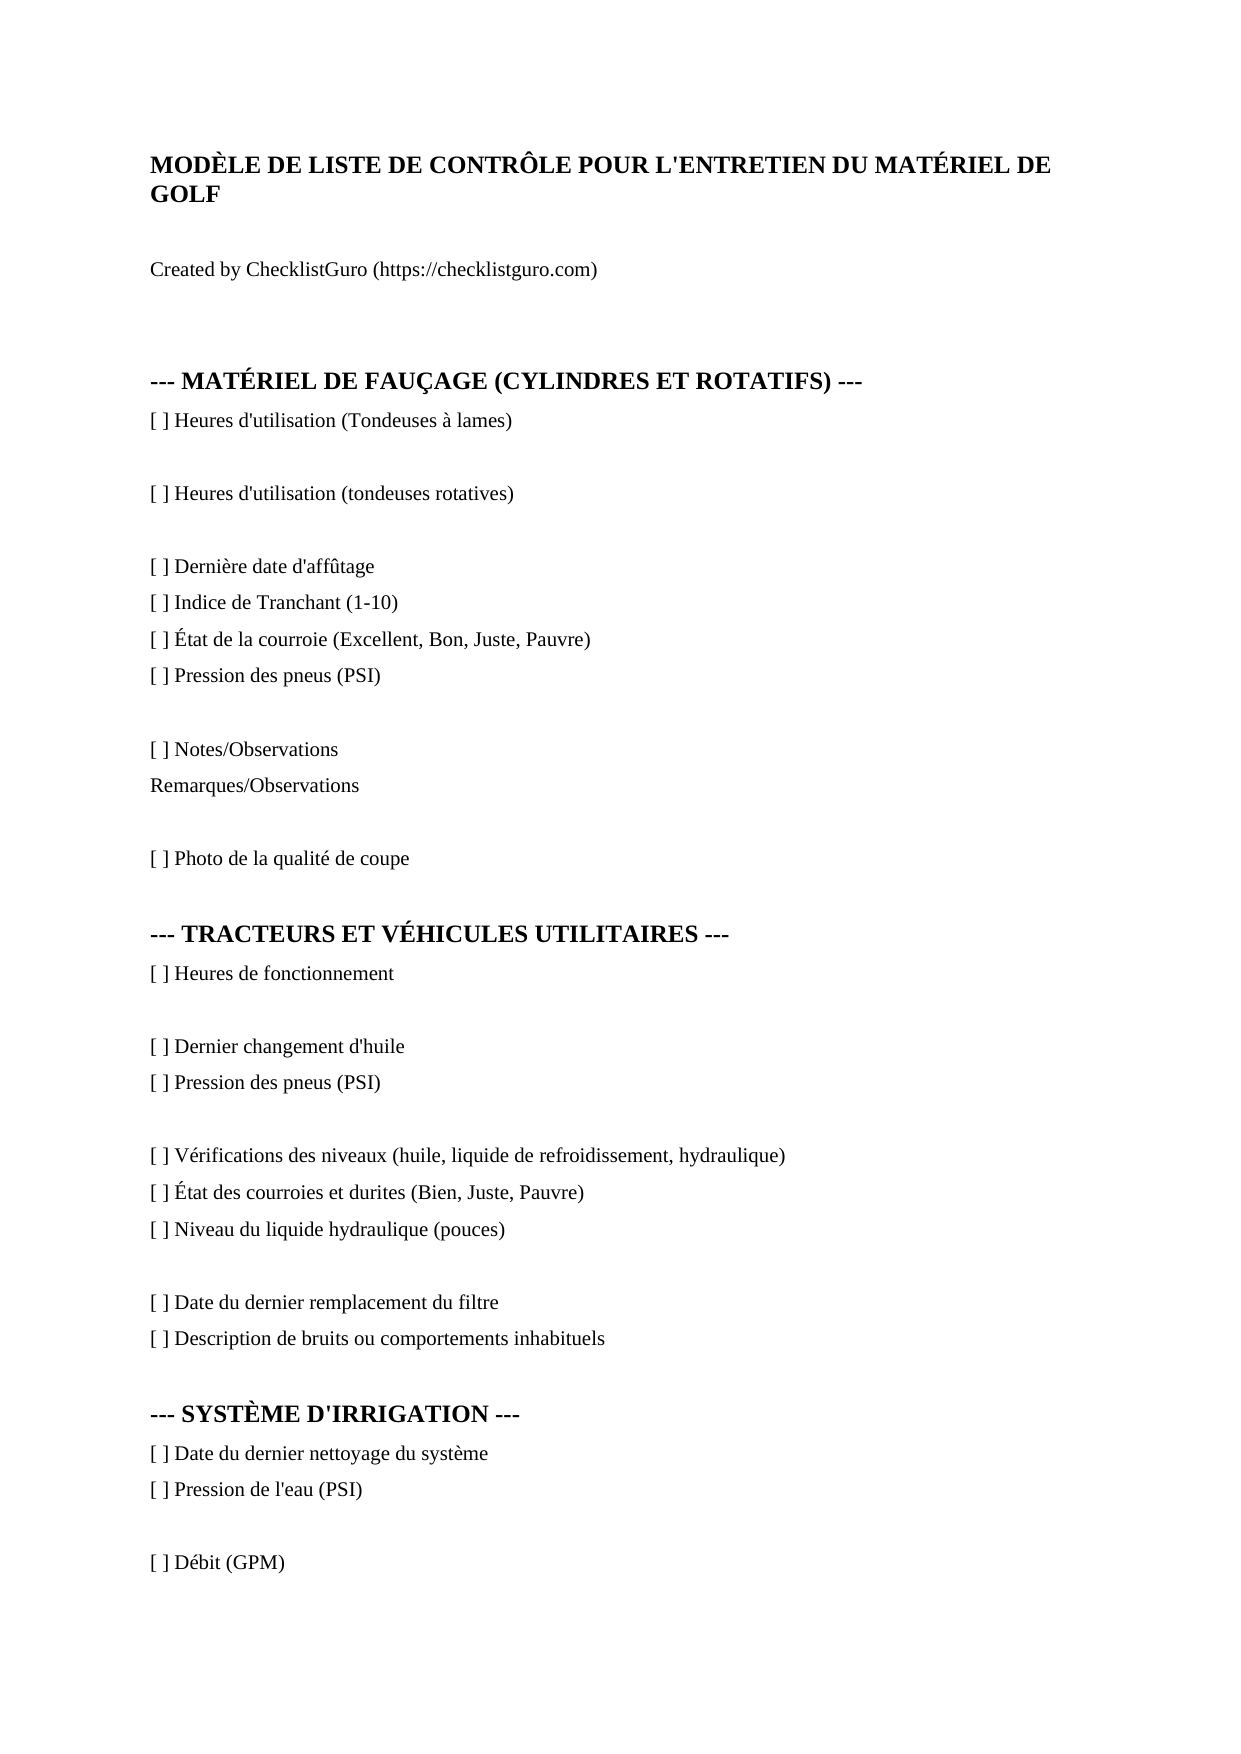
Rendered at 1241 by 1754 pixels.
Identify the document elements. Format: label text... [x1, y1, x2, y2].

text [ ] Dernière date d'affûtage [150, 554, 1090, 578]
text [ ] Pression des pneus (PSI) [150, 1070, 1090, 1094]
text [ ] Débit (GPM) [150, 1550, 1090, 1574]
text [ ] Indice de Tranchant (1-10) [150, 590, 1090, 614]
text --- SYSTÈME D'IRRIGATION --- [150, 1399, 1090, 1428]
text [ ] Pression des pneus (PSI) [150, 663, 1090, 687]
text [ ] Date du dernier nettoyage du système [150, 1441, 1090, 1465]
text --- MATÉRIEL DE FAUÇAGE (CYLINDRES ET ROTATIFS) --- [150, 366, 1090, 395]
text [ ] Heures d'utilisation (tondeuses rotatives) [150, 481, 1090, 505]
text [ ] Dernier changement d'huile [150, 1034, 1090, 1058]
text [ ] Notes/Observations [150, 737, 1090, 761]
text [ ] Date du dernier remplacement du filtre [150, 1290, 1090, 1314]
text MODÈLE DE LISTE DE CONTRÔLE POUR L'ENTRETIEN DU MATÉRIEL DE GOLF [150, 150, 1090, 207]
text [ ] Heures de fonctionnement [150, 961, 1090, 985]
text Remarques/Observations [150, 773, 1090, 797]
text [ ] Photo de la qualité de coupe [150, 846, 1090, 870]
text Created by ChecklistGuro (https://checklistguro.com) [150, 257, 1090, 281]
text [ ] État de la courroie (Excellent, Bon, Juste, Pauvre) [150, 627, 1090, 651]
text --- TRACTEURS ET VÉHICULES UTILITAIRES --- [150, 919, 1090, 948]
text [ ] Niveau du liquide hydraulique (pouces) [150, 1217, 1090, 1241]
text [ ] Heures d'utilisation (Tondeuses à lames) [150, 407, 1090, 432]
text [ ] Description de bruits ou comportements inhabituels [150, 1326, 1090, 1350]
text [ ] Pression de l'eau (PSI) [150, 1477, 1090, 1501]
text [ ] État des courroies et durites (Bien, Juste, Pauvre) [150, 1180, 1090, 1204]
text [ ] Vérifications des niveaux (huile, liquide de refroidissement, hydraulique) [150, 1143, 1090, 1167]
